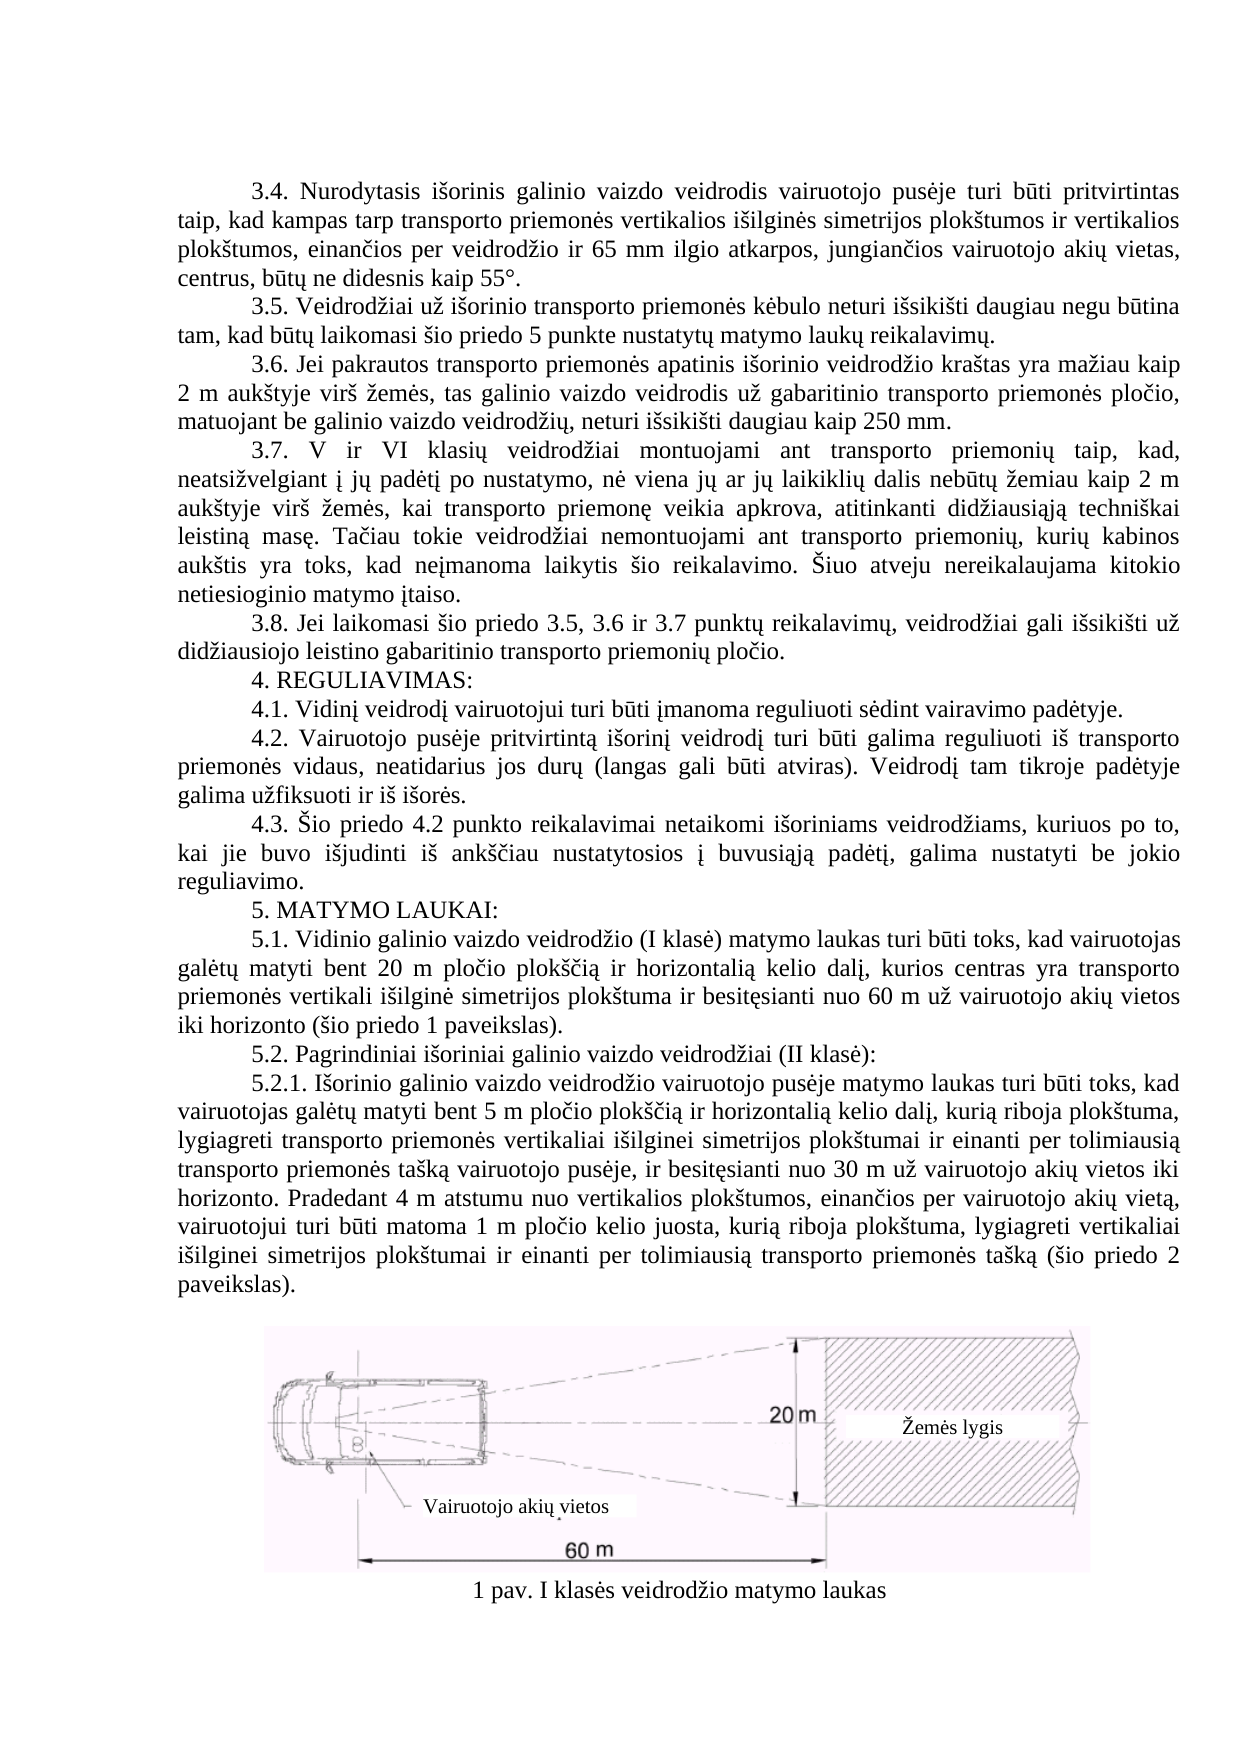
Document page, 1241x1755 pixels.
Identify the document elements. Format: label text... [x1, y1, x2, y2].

text 4. REGULIAVIMAS: [177, 665, 1181, 694]
text 5.1. Vidinio galinio vaizdo veidrodžio (I klasė) matymo laukas turi būti toks, kad vairuotojas galėtų matyti bent 20 m pločio plokščią ir horizontalią kelio dalį, kurios centras yra transporto priemonės vertikali išilginė simetrijos plokštuma ir besitęsianti nuo 60 m už vairuotojo akių vietos iki horizonto (šio priedo 1 paveikslas). [177, 924, 1181, 1039]
text 1 pav. I klasės veidrodžio matymo laukas [177, 1575, 1181, 1604]
text 5.2. Pagrindiniai išoriniai galinio vaizdo veidrodžiai (II klasė): [177, 1039, 1181, 1068]
text 3.6. Jei pakrautos transporto priemonės apatinis išorinio veidrodžio kraštas yra mažiau kaip 2 m aukštyje virš žemės, tas galinio vaizdo veidrodis už gabaritinio transporto priemonės pločio, matuojant be galinio vaizdo veidrodžių, neturi išsikišti daugiau kaip 250 mm. [177, 349, 1181, 435]
text 3.5. Veidrodžiai už išorinio transporto priemonės kėbulo neturi išsikišti daugiau negu būtina tam, kad būtų laikomasi šio priedo 5 punkte nustatytų matymo laukų reikalavimų. [177, 291, 1181, 349]
text 4.1. Vidinį veidrodį vairuotojui turi būti įmanoma reguliuoti sėdint vairavimo padėtyje. [177, 694, 1181, 723]
text 3.8. Jei laikomasi šio priedo 3.5, 3.6 ir 3.7 punktų reikalavimų, veidrodžiai gali išsikišti už didžiausiojo leistino gabaritinio transporto priemonių pločio. [177, 608, 1181, 665]
text 5. MATYMO LAUKAI: [177, 895, 1181, 924]
text 4.3. Šio priedo 4.2 punkto reikalavimai netaikomi išoriniams veidrodžiams, kuriuos po to, kai jie buvo išjudinti iš ankščiau nustatytosios į buvusiąją padėtį, galima nustatyti be jokio reguliavimo. [177, 809, 1181, 895]
text 4.2. Vairuotojo pusėje pritvirtintą išorinį veidrodį turi būti galima reguliuoti iš transporto priemonės vidaus, neatidarius jos durų (langas gali būti atviras). Veidrodį tam tikroje padėtyje galima užfiksuoti ir iš išorės. [177, 723, 1181, 809]
text 3.4. Nurodytasis išorinis galinio vaizdo veidrodis vairuotojo pusėje turi būti pritvirtintas taip, kad kampas tarp transporto priemonės vertikalios išilginės simetrijos plokštumos ir vertikalios plokštumos, einančios per veidrodžio ir 65 mm ilgio atkarpos, jungiančios vairuotojo akių vietas, centrus, būtų ne didesnis kaip 55°. [177, 176, 1181, 291]
text 3.7. V ir VI klasių veidrodžiai montuojami ant transporto priemonių taip, kad, neatsižvelgiant į jų padėtį po nustatymo, nė viena jų ar jų laikiklių dalis nebūtų žemiau kaip 2 m aukštyje virš žemės, kai transporto priemonę veikia apkrova, atitinkanti didžiausiąją techniškai leistiną masę. Tačiau tokie veidrodžiai nemontuojami ant transporto priemonių, kurių kabinos aukštis yra toks, kad neįmanoma laikytis šio reikalavimo. Šiuo atveju nereikalaujama kitokio netiesioginio matymo įtaiso. [177, 435, 1181, 608]
text 5.2.1. Išorinio galinio vaizdo veidrodžio vairuotojo pusėje matymo laukas turi būti toks, kad vairuotojas galėtų matyti bent 5 m pločio plokščią ir horizontalią kelio dalį, kurią riboja plokštuma, lygiagreti transporto priemonės vertikaliai išilginei simetrijos plokštumai ir einanti per tolimiausią transporto priemonės tašką vairuotojo pusėje, ir besitęsianti nuo 30 m už vairuotojo akių vietos iki horizonto. Pradedant 4 m atstumu nuo vertikalios plokštumos, einančios per vairuotojo akių vietą, vairuotojui turi būti matoma 1 m pločio kelio juosta, kurią riboja plokštuma, lygiagreti vertikaliai išilginei simetrijos plokštumai ir einanti per tolimiausią transporto priemonės tašką (šio priedo 2 paveikslas). [177, 1068, 1181, 1298]
